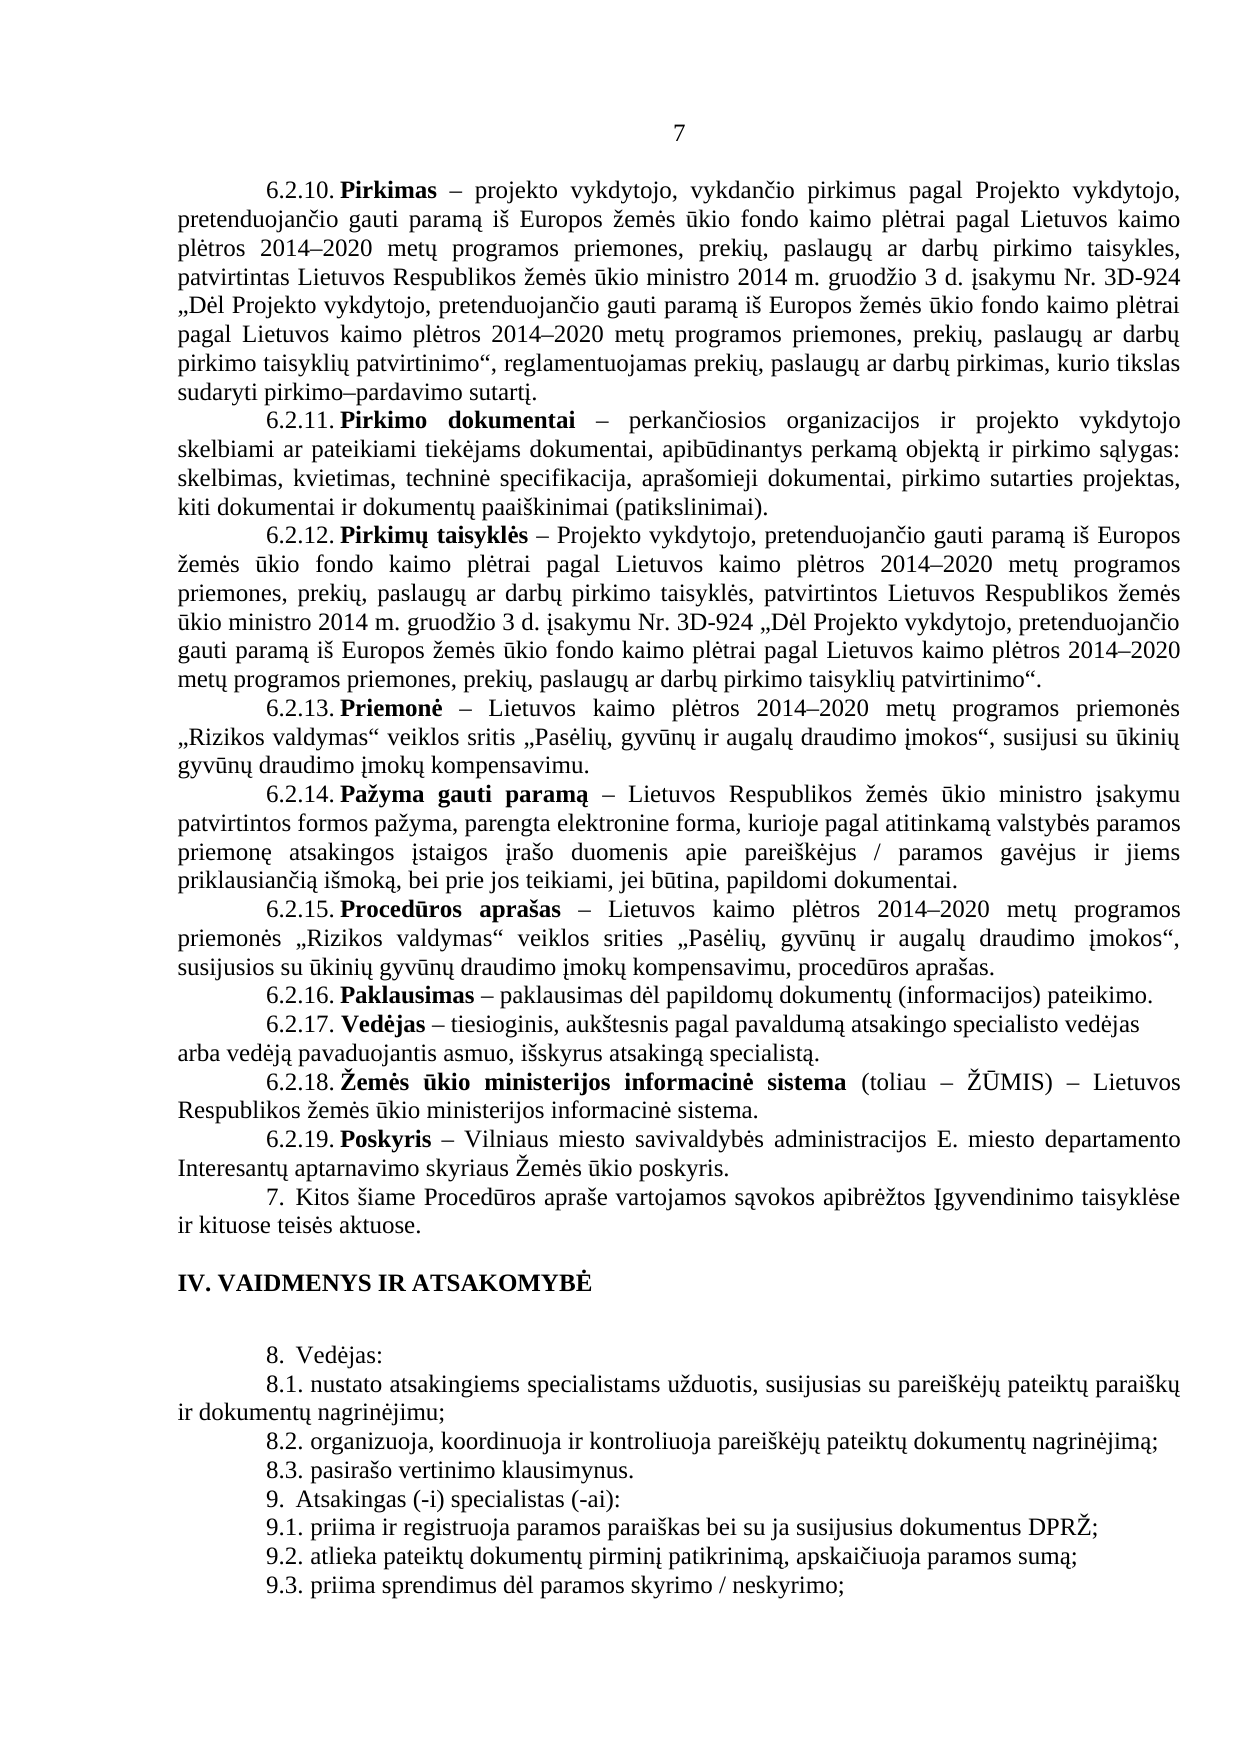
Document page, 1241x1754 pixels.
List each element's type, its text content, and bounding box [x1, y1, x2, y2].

text 6.2.10. Pirkimas – projekto vykdytojo, vykdančio pirkimus pagal Projekto vykdytojo, pretenduojančio gauti paramą iš Europos žemės ūkio fondo kaimo plėtrai pagal Lietuvos kaimo plėtros 2014–2020 metų programos priemones, prekių, paslaugų ar darbų pirkimo taisykles, patvirtintas Lietuvos Respublikos žemės ūkio ministro 2014 m. gruodžio 3 d. įsakymu Nr. 3D-924 „Dėl Projekto vykdytojo, pretenduojančio gauti paramą iš Europos žemės ūkio fondo kaimo plėtrai pagal Lietuvos kaimo plėtros 2014–2020 metų programos priemones, prekių, paslaugų ar darbų pirkimo taisyklių patvirtinimo“, reglamentuojamas prekių, paslaugų ar darbų pirkimas, kurio tikslas sudaryti pirkimo–pardavimo sutartį. [177, 176, 1181, 406]
text 9.2. atlieka pateiktų dokumentų pirminį patikrinimą, apskaičiuoja paramos sumą; [177, 1541, 1181, 1570]
text 6.2.19. Poskyris – Vilniaus miesto savivaldybės administracijos E. miesto departamento Interesantų aptarnavimo skyriaus Žemės ūkio poskyris. [177, 1124, 1181, 1182]
text 6.2.16. Paklausimas – paklausimas dėl papildomų dokumentų (informacijos) pateikimo. [177, 981, 1181, 1009]
text 8.1. nustato atsakingiems specialistams užduotis, susijusias su pareiškėjų pateiktų paraiškų ir dokumentų nagrinėjimu; [177, 1369, 1181, 1426]
text 9.3. priima sprendimus dėl paramos skyrimo / neskyrimo; [177, 1570, 1181, 1599]
text 9.1. priima ir registruoja paramos paraiškas bei su ja susijusius dokumentus DPRŽ; [177, 1512, 1181, 1541]
text 6.2.11. Pirkimo dokumentai – perkančiosios organizacijos ir projekto vykdytojo skelbiami ar pateikiami tiekėjams dokumentai, apibūdinantys perkamą objektą ir pirkimo sąlygas: skelbimas, kvietimas, techninė specifikacija, aprašomieji dokumentai, pirkimo sutarties projektas, kiti dokumentai ir dokumentų paaiškinimai (patikslinimai). [177, 406, 1181, 521]
text 6.2.15. Procedūros aprašas – Lietuvos kaimo plėtros 2014–2020 metų programos priemonės „Rizikos valdymas“ veiklos srities „Pasėlių, gyvūnų ir augalų draudimo įmokos“, susijusios su ūkinių gyvūnų draudimo įmokų kompensavimu, procedūros aprašas. [177, 894, 1181, 981]
text 6.2.13. Priemonė – Lietuvos kaimo plėtros 2014–2020 metų programos priemonės „Rizikos valdymas“ veiklos sritis „Pasėlių, gyvūnų ir augalų draudimo įmokos“, susijusi su ūkinių gyvūnų draudimo įmokų kompensavimu. [177, 693, 1181, 779]
text IV. VAIDMENYS IR ATSAKOMYBĖ [177, 1268, 1181, 1297]
text 7. Kitos šiame Procedūros apraše vartojamos sąvokos apibrėžtos Įgyvendinimo taisyklėse ir kituose teisės aktuose. [177, 1182, 1181, 1239]
text 8. Vedėjas: [177, 1340, 1181, 1369]
text 9. Atsakingas (-i) specialistas (-ai): [177, 1484, 1181, 1512]
text 6.2.18. Žemės ūkio ministerijos informacinė sistema (toliau – ŽŪMIS) – Lietuvos Respublikos žemės ūkio ministerijos informacinė sistema. [177, 1067, 1181, 1124]
text 6.2.12. Pirkimų taisyklės – Projekto vykdytojo, pretenduojančio gauti paramą iš Europos žemės ūkio fondo kaimo plėtrai pagal Lietuvos kaimo plėtros 2014–2020 metų programos priemones, prekių, paslaugų ar darbų pirkimo taisyklės, patvirtintos Lietuvos Respublikos žemės ūkio ministro 2014 m. gruodžio 3 d. įsakymu Nr. 3D-924 „Dėl Projekto vykdytojo, pretenduojančio gauti paramą iš Europos žemės ūkio fondo kaimo plėtrai pagal Lietuvos kaimo plėtros 2014–2020 metų programos priemones, prekių, paslaugų ar darbų pirkimo taisyklių patvirtinimo“. [177, 521, 1181, 693]
text 6.2.17. Vedėjas – tiesioginis, aukštesnis pagal pavaldumą atsakingo specialisto vedėjas arba vedėją pavaduojantis asmuo, išskyrus atsakingą specialistą. [177, 1009, 1181, 1067]
text 8.3. pasirašo vertinimo klausimynus. [177, 1455, 1181, 1484]
text 8.2. organizuoja, koordinuoja ir kontroliuoja pareiškėjų pateiktų dokumentų nagrinėjimą; [177, 1426, 1181, 1455]
text 6.2.14. Pažyma gauti paramą – Lietuvos Respublikos žemės ūkio ministro įsakymu patvirtintos formos pažyma, parengta elektronine forma, kurioje pagal atitinkamą valstybės paramos priemonę atsakingos įstaigos įrašo duomenis apie pareiškėjus / paramos gavėjus ir jiems priklausiančią išmoką, bei prie jos teikiami, jei būtina, papildomi dokumentai. [177, 779, 1181, 894]
